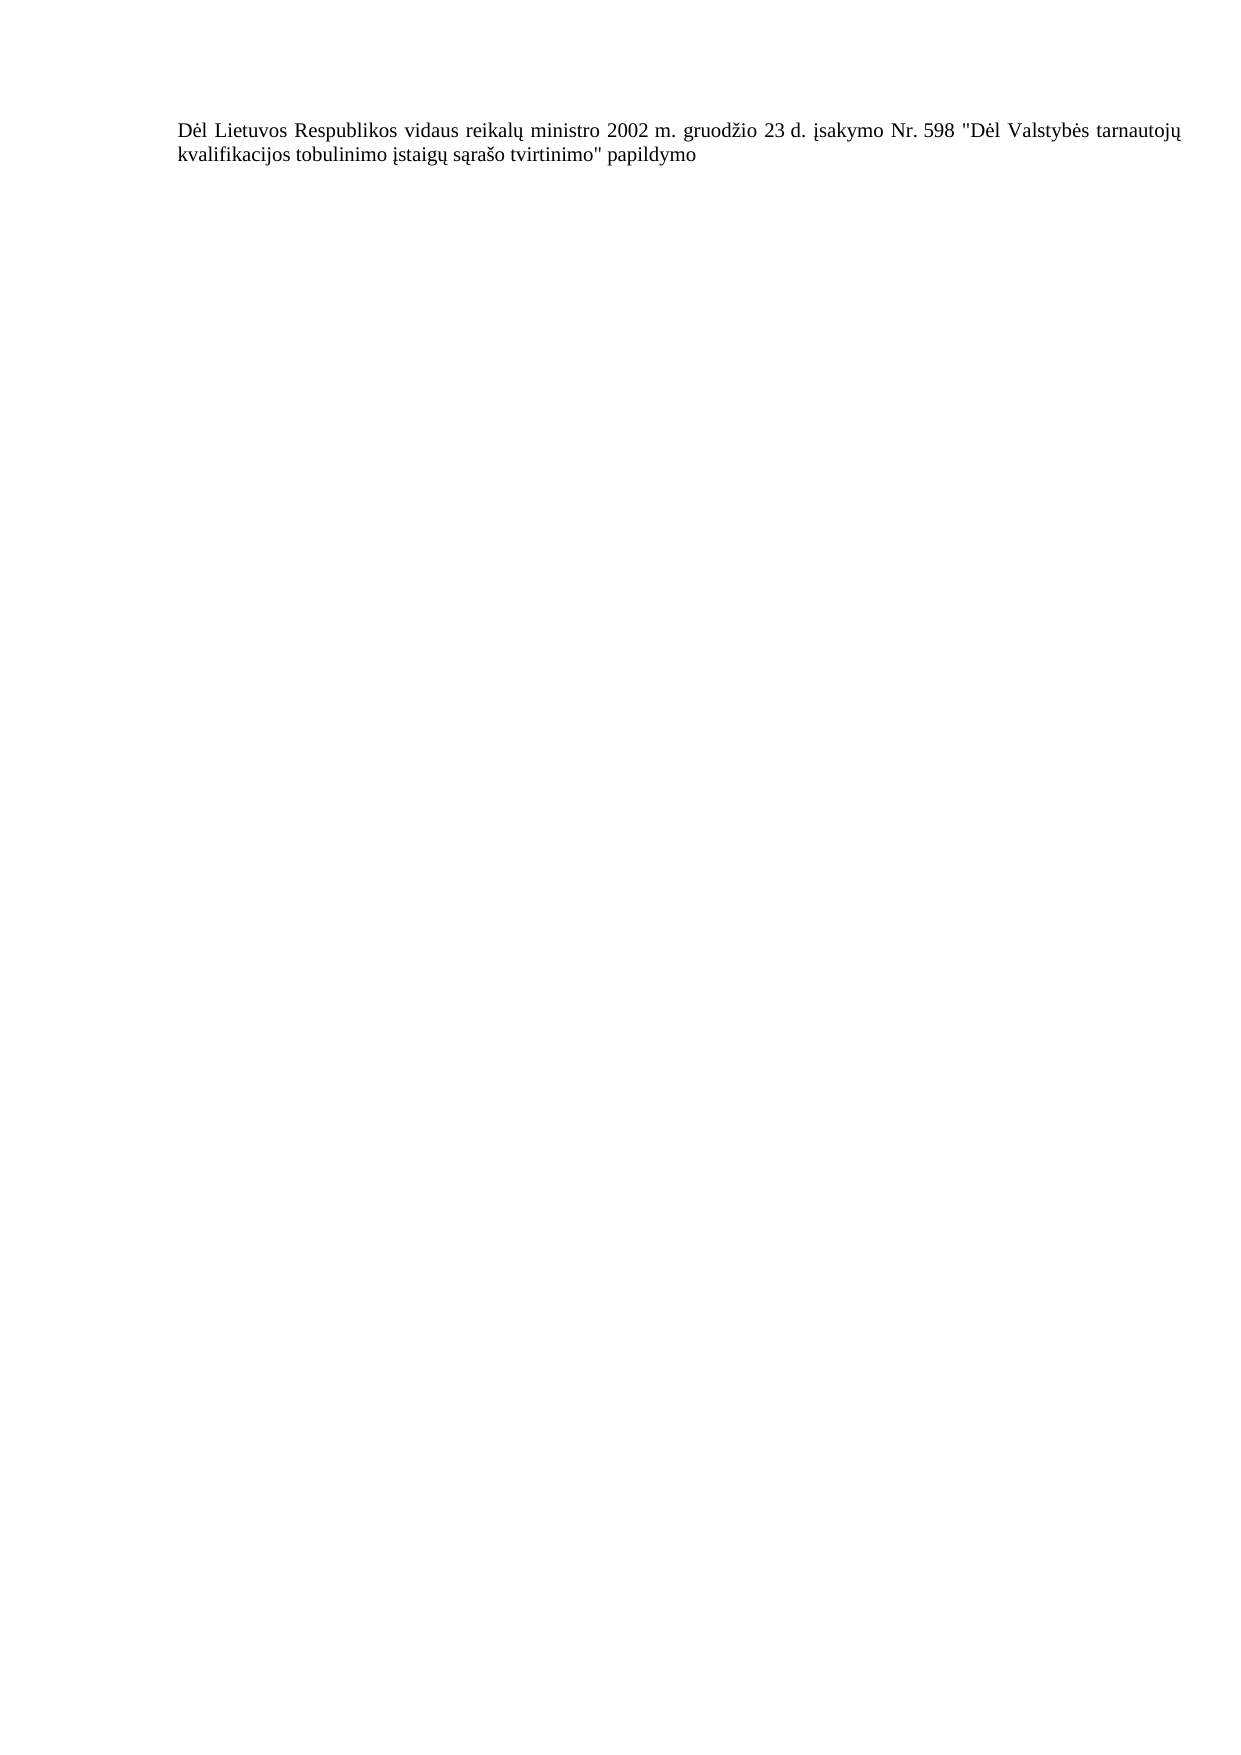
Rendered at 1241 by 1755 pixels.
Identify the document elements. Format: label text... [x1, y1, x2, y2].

text Dėl Lietuvos Respublikos vidaus reikalų ministro 2002 m. gruodžio 23 d. įsakymo Nr. 598 "Dėl Valstybės tarnautojų kvalifikacijos tobulinimo įstaigų sąrašo tvirtinimo" papildymo [177, 118, 1181, 166]
